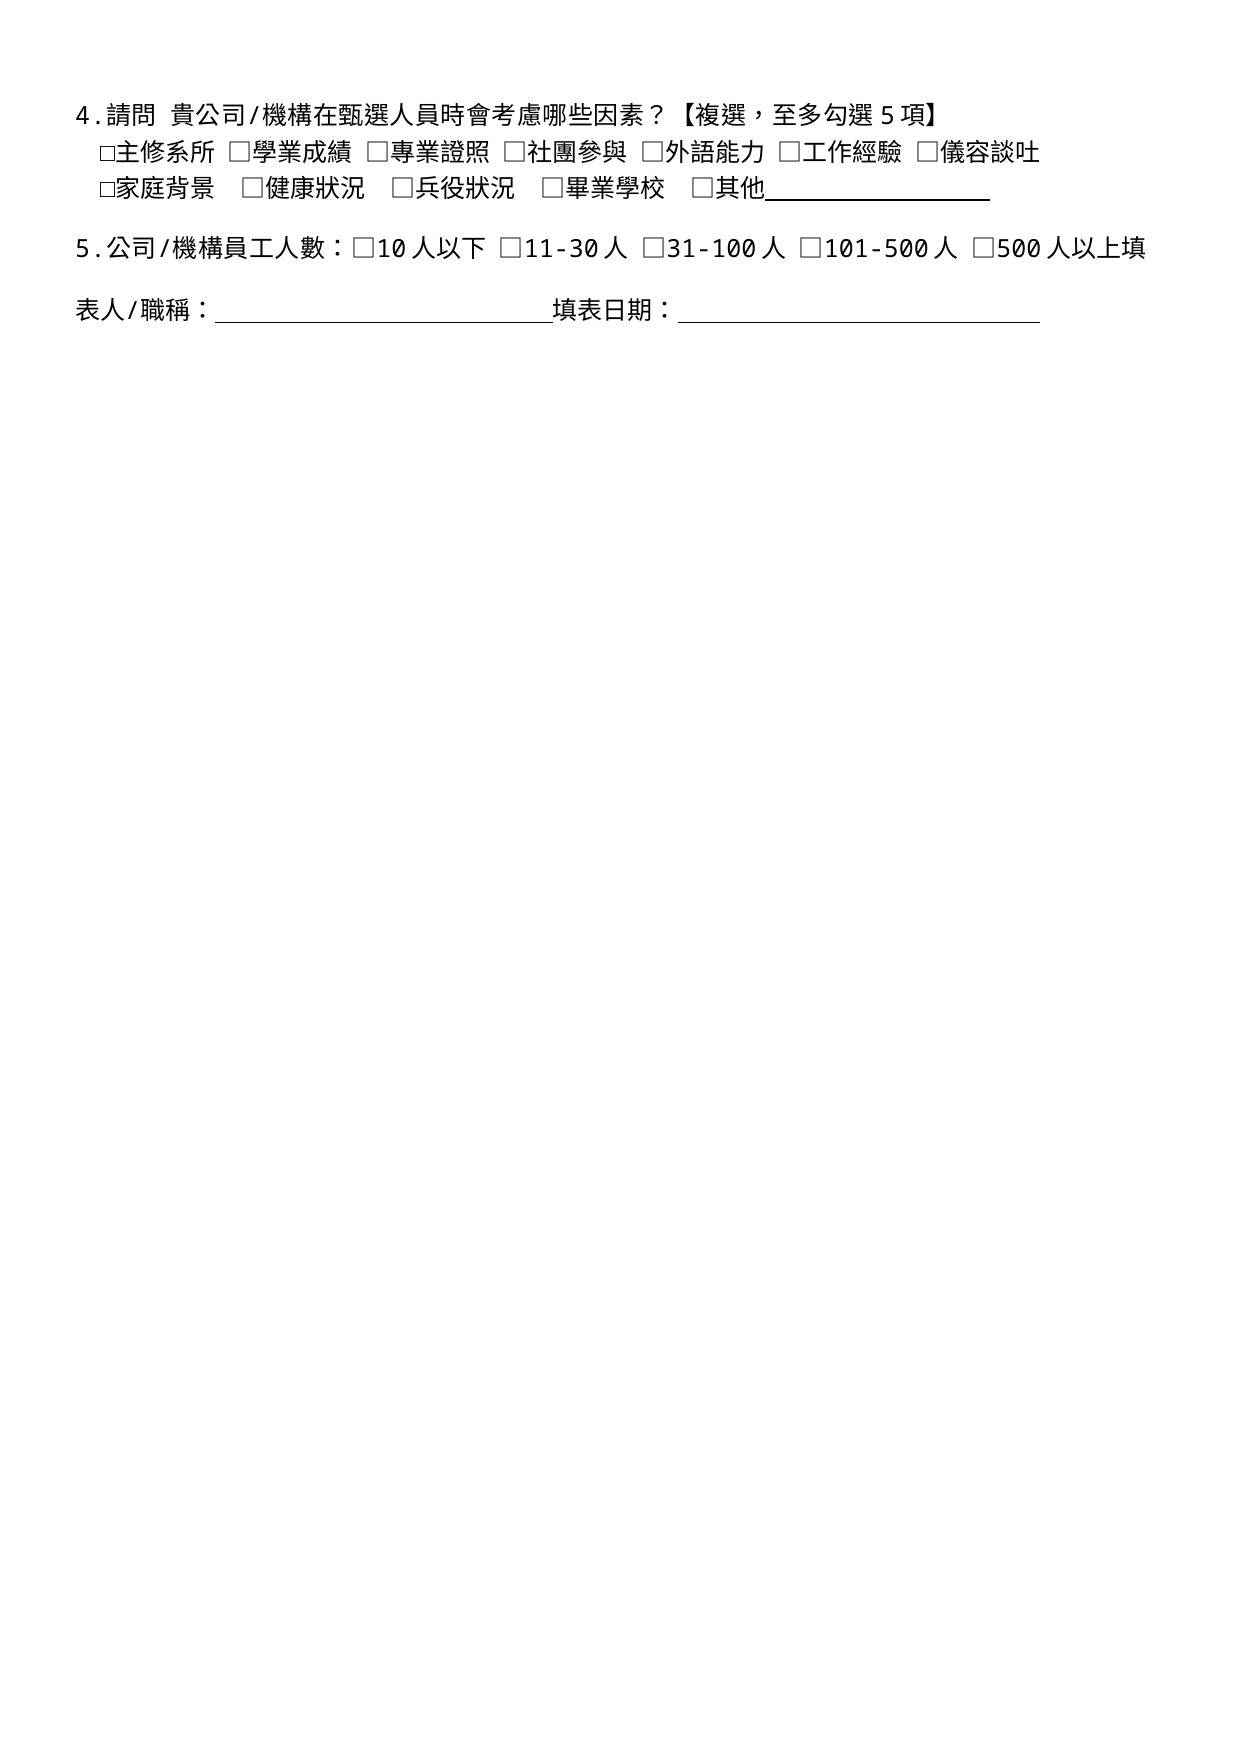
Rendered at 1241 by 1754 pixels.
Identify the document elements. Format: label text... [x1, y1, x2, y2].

text 5.公司/機構員工人數：□10人以下 □11-30人 □31-100人 □101-500人 □500人以上填表人/職稱： 填表日期： [75, 204, 1165, 329]
text □主修系所 □學業成績 □專業證照 □社團參與 □外語能力 □工作經驗 □儀容談吐 [75, 132, 1165, 168]
text 4.請問 貴公司/機構在甄選人員時會考慮哪些因素？【複選，至多勾選5項】 [75, 96, 1165, 132]
text □家庭背景 □健康狀況 □兵役狀況 □畢業學校 □其他 [75, 168, 1165, 204]
